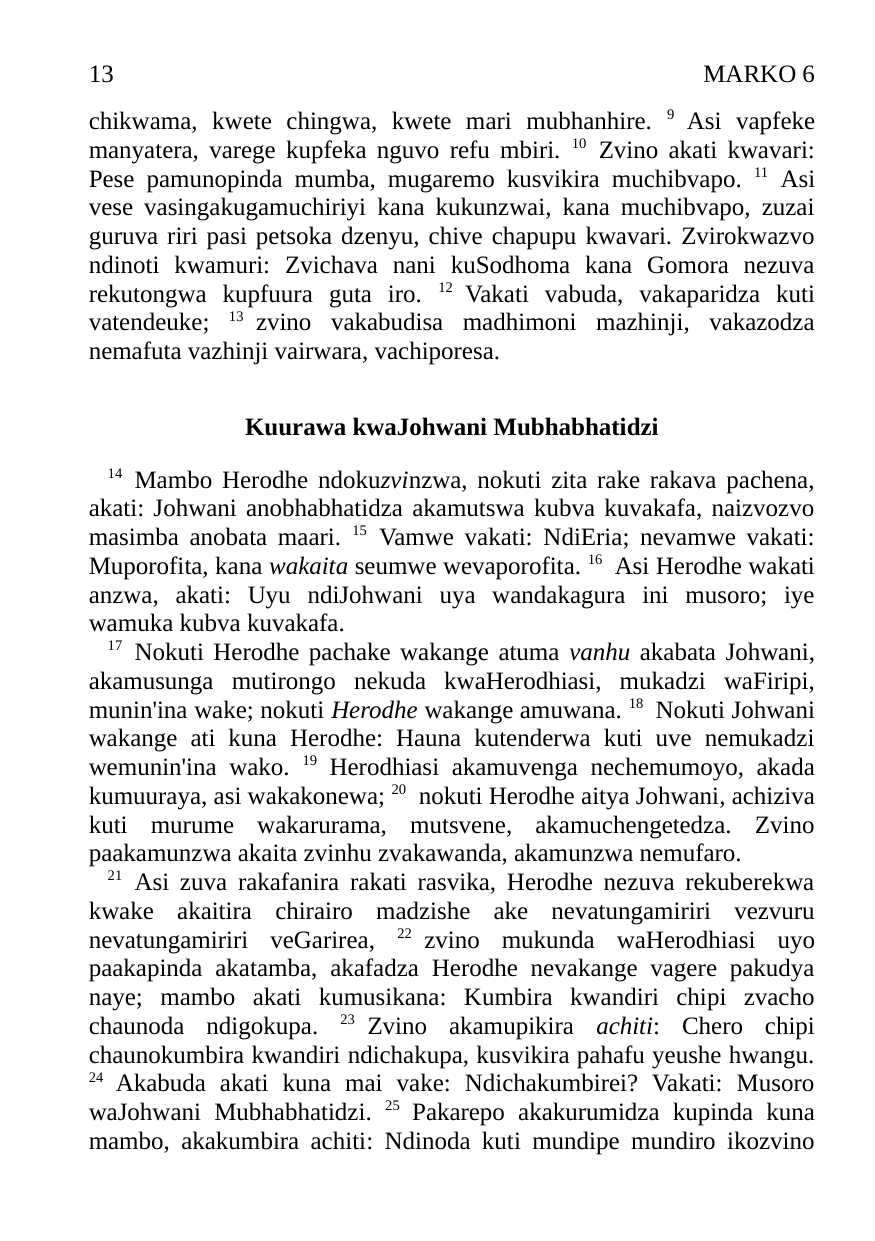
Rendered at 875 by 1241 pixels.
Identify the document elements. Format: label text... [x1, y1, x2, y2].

text chikwama, kwete chingwa, kwete mari mubhanhire. 9 Asi vapfeke manyatera, varege kupfeka nguvo refu mbiri. 10 Zvino akati kwavari: Pese pamunopinda mumba, mugaremo kusvikira muchibvapo. 11 Asi vese vasingakugamuchiriyi kana kukunzwai, kana muchibvapo, zuzai guruva riri pasi petsoka dzenyu, chive chapupu kwavari. Zvirokwazvo ndinoti kwamuri: Zvichava nani kuSodhoma kana Gomora nezuva rekutongwa kupfuura guta iro. 12 Vakati vabuda, vakaparidza kuti vatendeuke; 13 zvino vakabudisa madhimoni mazhinji, vakazodza nemafuta vazhinji vairwara, vachiporesa. [88, 106, 815, 365]
text 14 Mambo Herodhe ndokuzvinzwa, nokuti zita rake rakava pachena, akati: Johwani anobhabhatidza akamutswa kubva kuvakafa, naizvozvo masimba anobata maari. 15 Vamwe vakati: NdiEria; nevamwe vakati: Muporofita, kana wakaita seumwe wevaporofita. 16 Asi Herodhe wakati anzwa, akati: Uyu ndiJohwani uya wandakagura ini musoro; iye wamuka kubva kuvakafa. [88, 465, 815, 637]
text Kuurawa kwaJohwani Mubhabhatidzi [88, 412, 815, 441]
text 17 Nokuti Herodhe pachake wakange atuma vanhu akabata Johwani, akamusunga mutirongo nekuda kwaHerodhiasi, mukadzi waFiripi, munin'ina wake; nokuti Herodhe wakange amuwana. 18 Nokuti Johwani wakange ati kuna Herodhe: Hauna kutenderwa kuti uve nemukadzi wemunin'ina wako. 19 Herodhiasi akamuvenga nechemumoyo, akada kumuuraya, asi wakakonewa; 20 nokuti Herodhe aitya Johwani, achiziva kuti murume wakarurama, mutsvene, akamuchengetedza. Zvino paakamunzwa akaita zvinhu zvakawanda, akamunzwa nemufaro. [88, 637, 815, 867]
text 21 Asi zuva rakafanira rakati rasvika, Herodhe nezuva rekuberekwa kwake akaitira chirairo madzishe ake nevatungamiriri vezvuru nevatungamiriri veGarirea, 22 zvino mukunda waHerodhiasi uyo paakapinda akatamba, akafadza Herodhe nevakange vagere pakudya naye; mambo akati kumusikana: Kumbira kwandiri chipi zvacho chaunoda ndigokupa. 23 Zvino akamupikira achiti: Chero chipi chaunokumbira kwandiri ndichakupa, kusvikira pahafu yeushe hwangu. 24 Akabuda akati kuna mai vake: Ndichakumbirei? Vakati: Musoro waJohwani Mubhabhatidzi. 25 Pakarepo akakurumidza kupinda kuna mambo, akakumbira achiti: Ndinoda kuti mundipe mundiro ikozvino [88, 867, 815, 1155]
